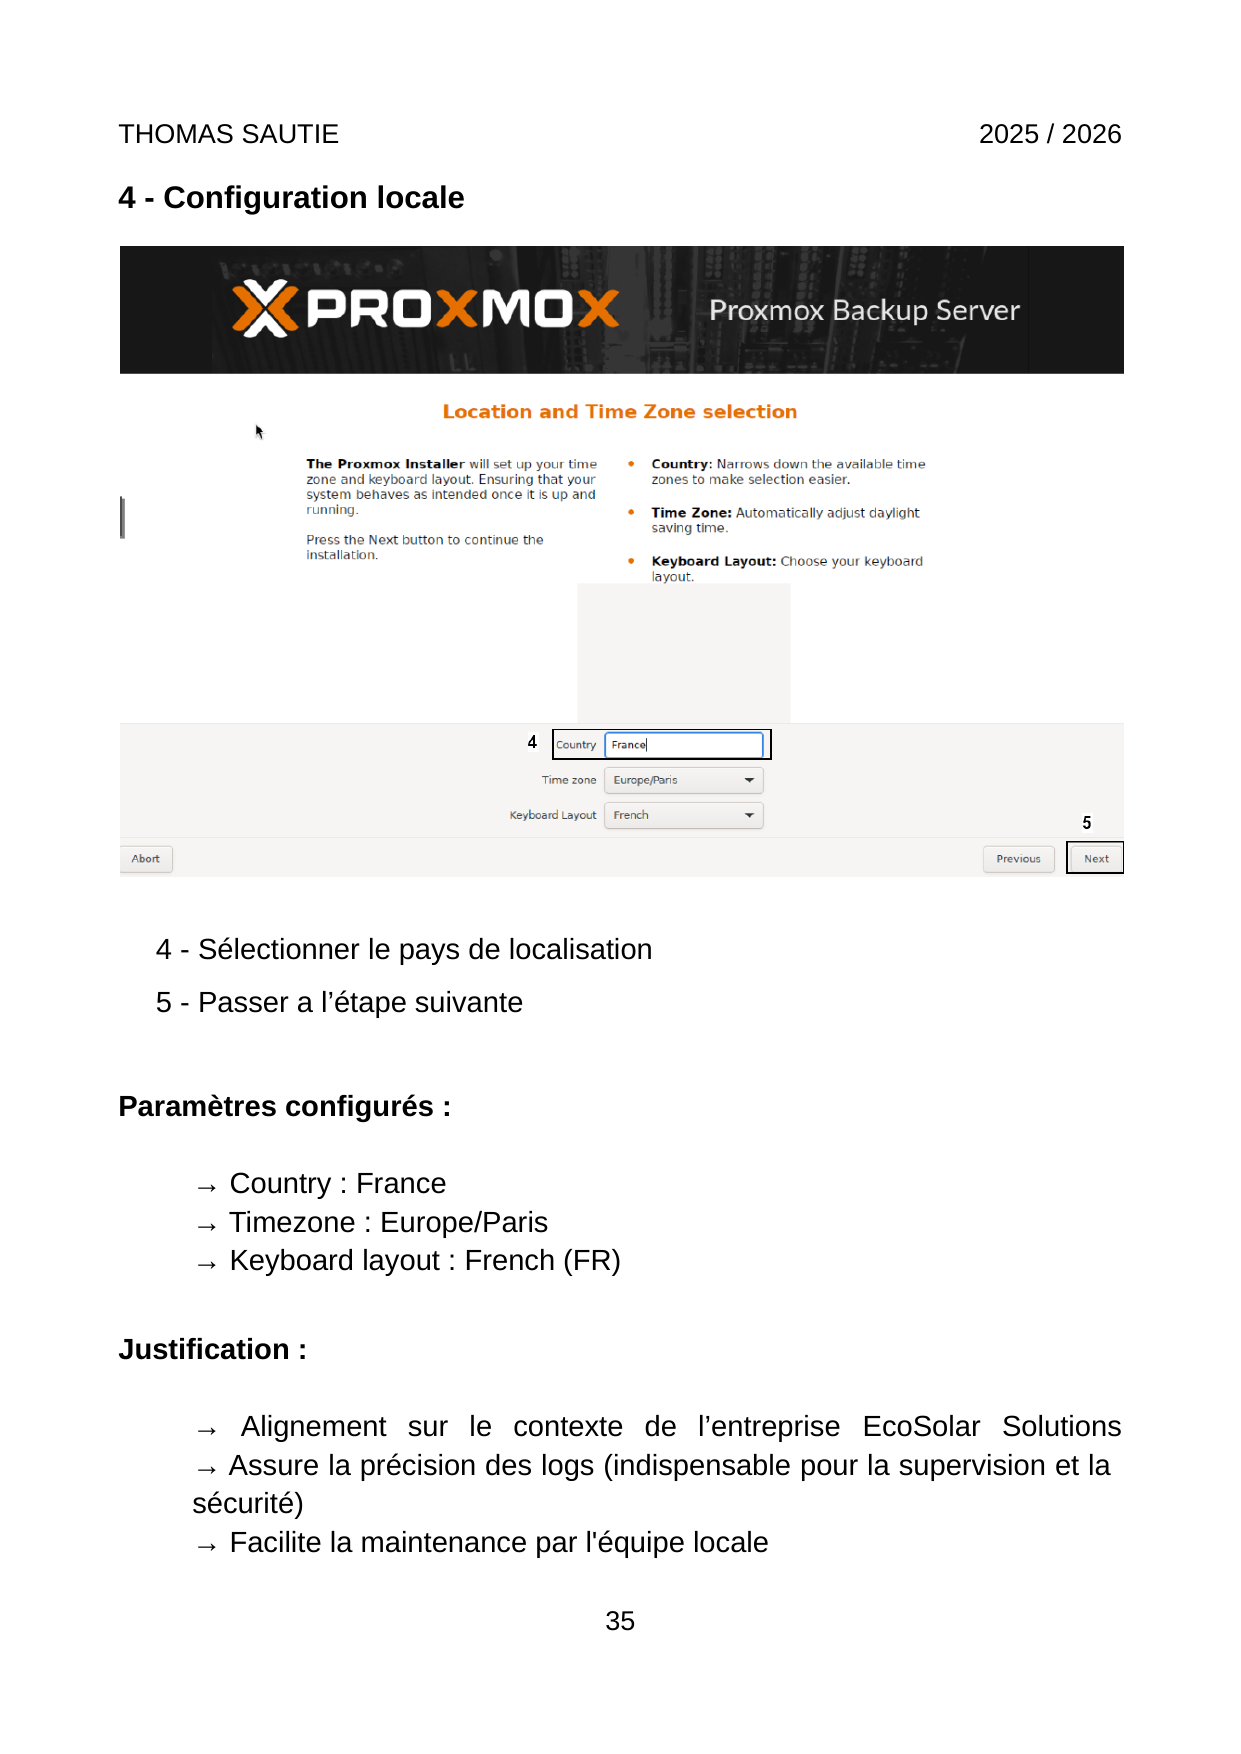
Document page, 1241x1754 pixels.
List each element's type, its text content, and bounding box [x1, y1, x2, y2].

text 4 - Configuration locale [118, 179, 1122, 215]
list Sélectionner le pays de localisation [156, 932, 1122, 966]
list Passer a l’étape suivante [156, 985, 1122, 1019]
text → Alignement sur le contexte de l’entreprise EcoSolar Solutions → Assure la précision des logs (indispensable pour la supervision et la sécurité) → Facilite la maintenance par l'équipe locale [118, 1371, 1122, 1558]
picture [120, 246, 1124, 877]
text Paramètres configurés : [118, 1089, 1122, 1122]
text → Country : France → Timezone : Europe/Paris → Keyboard layout : French (FR) [118, 1127, 1122, 1277]
text Justification : [118, 1332, 1122, 1366]
